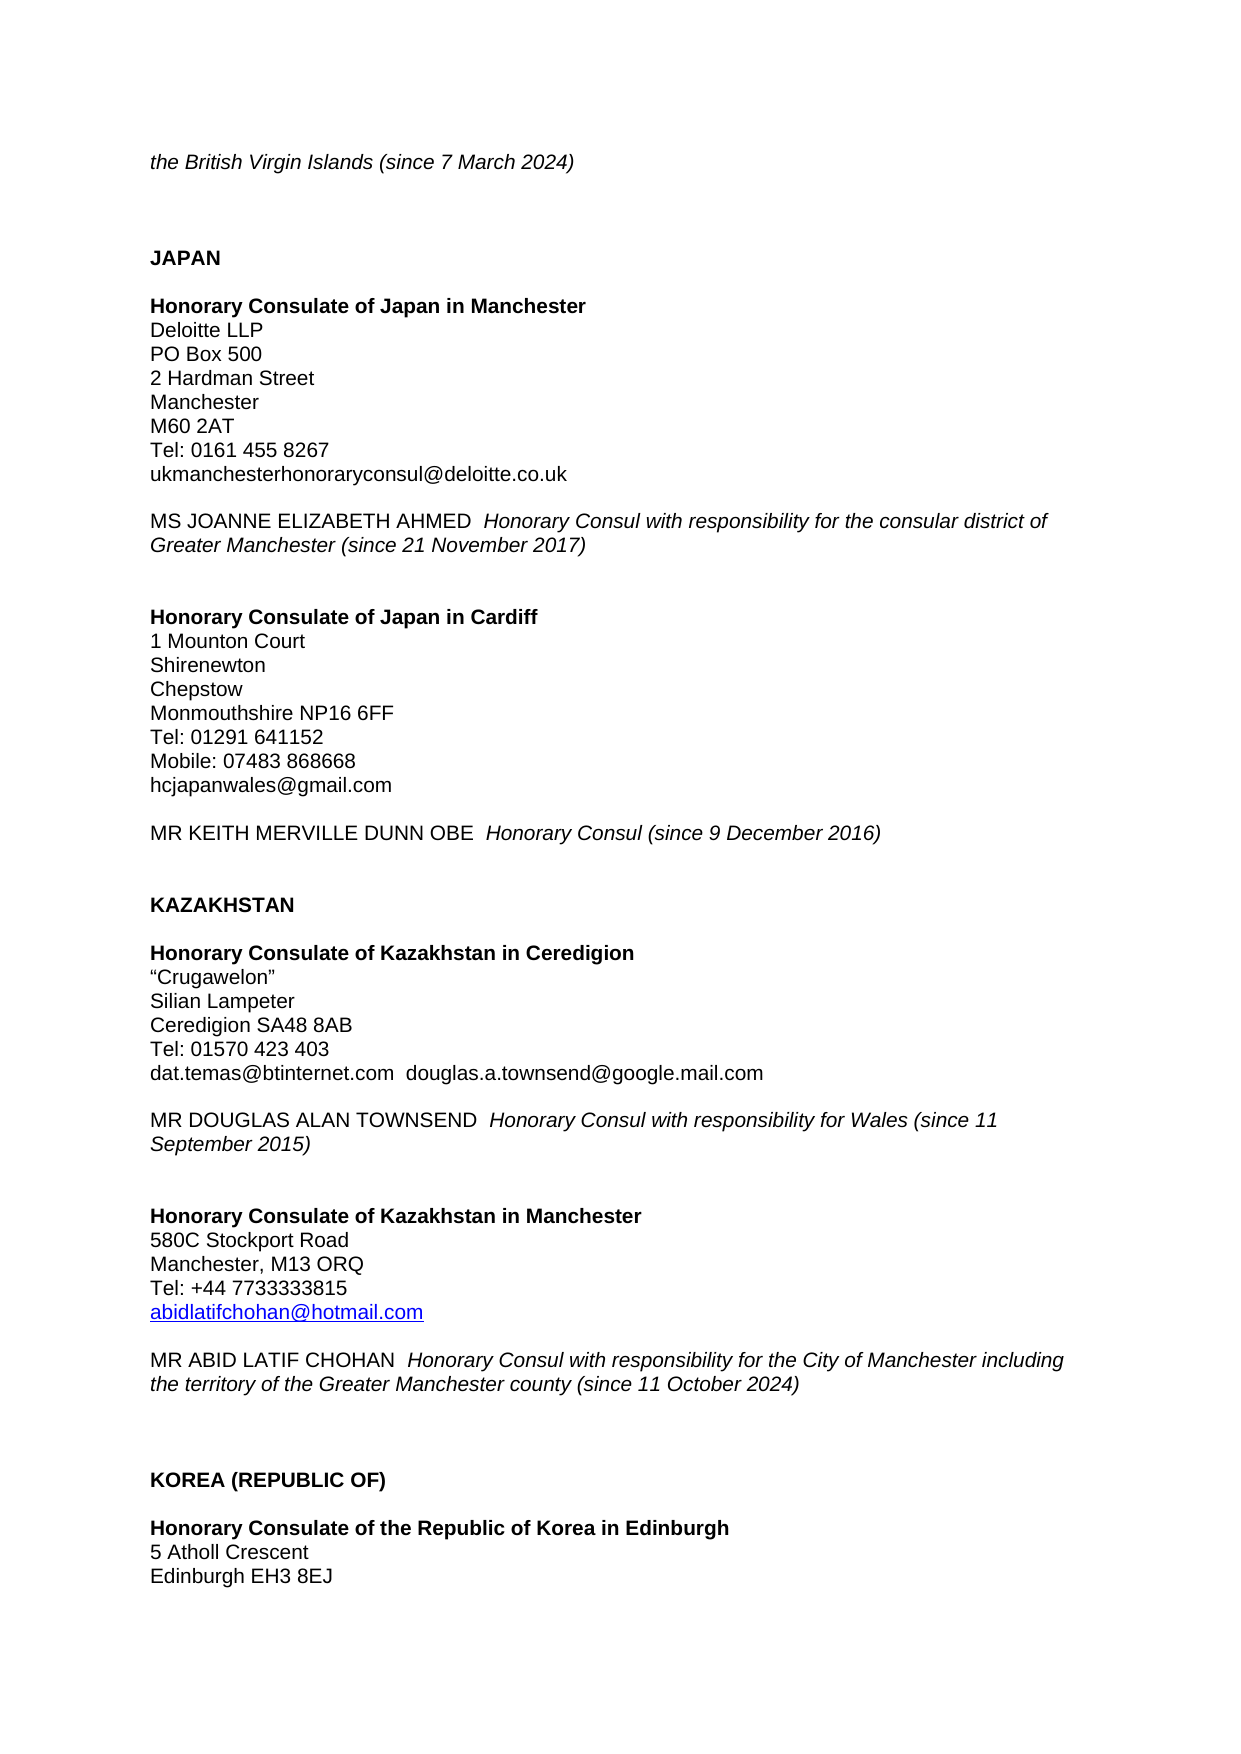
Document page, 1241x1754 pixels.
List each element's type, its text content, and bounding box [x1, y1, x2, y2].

text Honorary Consulate of Kazakhstan in Manchester [150, 1204, 1090, 1228]
text MR DOUGLAS ALAN TOWNSEND Honorary Consul with responsibility for Wales (since 11 September 2015) [150, 1108, 1090, 1156]
text MS JOANNE ELIZABETH AHMED Honorary Consul with responsibility for the consular district of Greater Manchester (since 21 November 2017) [150, 509, 1090, 557]
text 1 Mounton Court [150, 629, 1090, 653]
text Honorary Consulate of Kazakhstan in Ceredigion [150, 941, 1090, 964]
text MR KEITH MERVILLE DUNN OBE Honorary Consul (since 9 December 2016) [150, 821, 1090, 845]
text Honorary Consulate of Japan in Cardiff [150, 605, 1090, 629]
text 2 Hardman Street [150, 366, 1090, 389]
text Manchester, M13 ORQ [150, 1252, 1090, 1276]
text 5 Atholl Crescent [150, 1539, 1090, 1563]
text Manchester [150, 389, 1090, 413]
text the British Virgin Islands (since 7 March 2024) [150, 150, 1090, 174]
text Honorary Consulate of Japan in Manchester [150, 294, 1090, 318]
text PO Box 500 [150, 342, 1090, 366]
text dat.temas@btinternet.com douglas.a.townsend@google.mail.com [150, 1060, 1090, 1084]
text Monmouthshire NP16 6FF [150, 701, 1090, 725]
text Mobile: 07483 868668 [150, 749, 1090, 773]
text 580C Stockport Road [150, 1228, 1090, 1252]
text hcjapanwales@gmail.com [150, 773, 1090, 797]
text Deloitte LLP [150, 318, 1090, 342]
text Silian Lampeter [150, 988, 1090, 1012]
text MR ABID LATIF CHOHAN Honorary Consul with responsibility for the City of Manchester including the territory of the Greater Manchester county (since 11 October 2024) [150, 1348, 1090, 1396]
text Tel: 01291 641152 [150, 725, 1090, 749]
text “Crugawelon” [150, 964, 1090, 988]
text KOREA (REPUBLIC OF) [150, 1468, 1090, 1492]
text Edinburgh EH3 8EJ [150, 1563, 1090, 1587]
text Shirenewton [150, 653, 1090, 677]
text Tel: +44 7733333815 [150, 1276, 1090, 1300]
text KAZAKHSTAN [150, 893, 1090, 917]
text ukmanchesterhonoraryconsul@deloitte.co.uk [150, 461, 1090, 485]
text abidlatifchohan@hotmail.com [150, 1300, 1090, 1324]
text Chepstow [150, 677, 1090, 701]
text Tel: 0161 455 8267 [150, 437, 1090, 461]
text Ceredigion SA48 8AB [150, 1012, 1090, 1036]
text Honorary Consulate of the Republic of Korea in Edinburgh [150, 1516, 1090, 1539]
text JAPAN [150, 246, 1090, 270]
text Tel: 01570 423 403 [150, 1036, 1090, 1060]
text M60 2AT [150, 413, 1090, 437]
